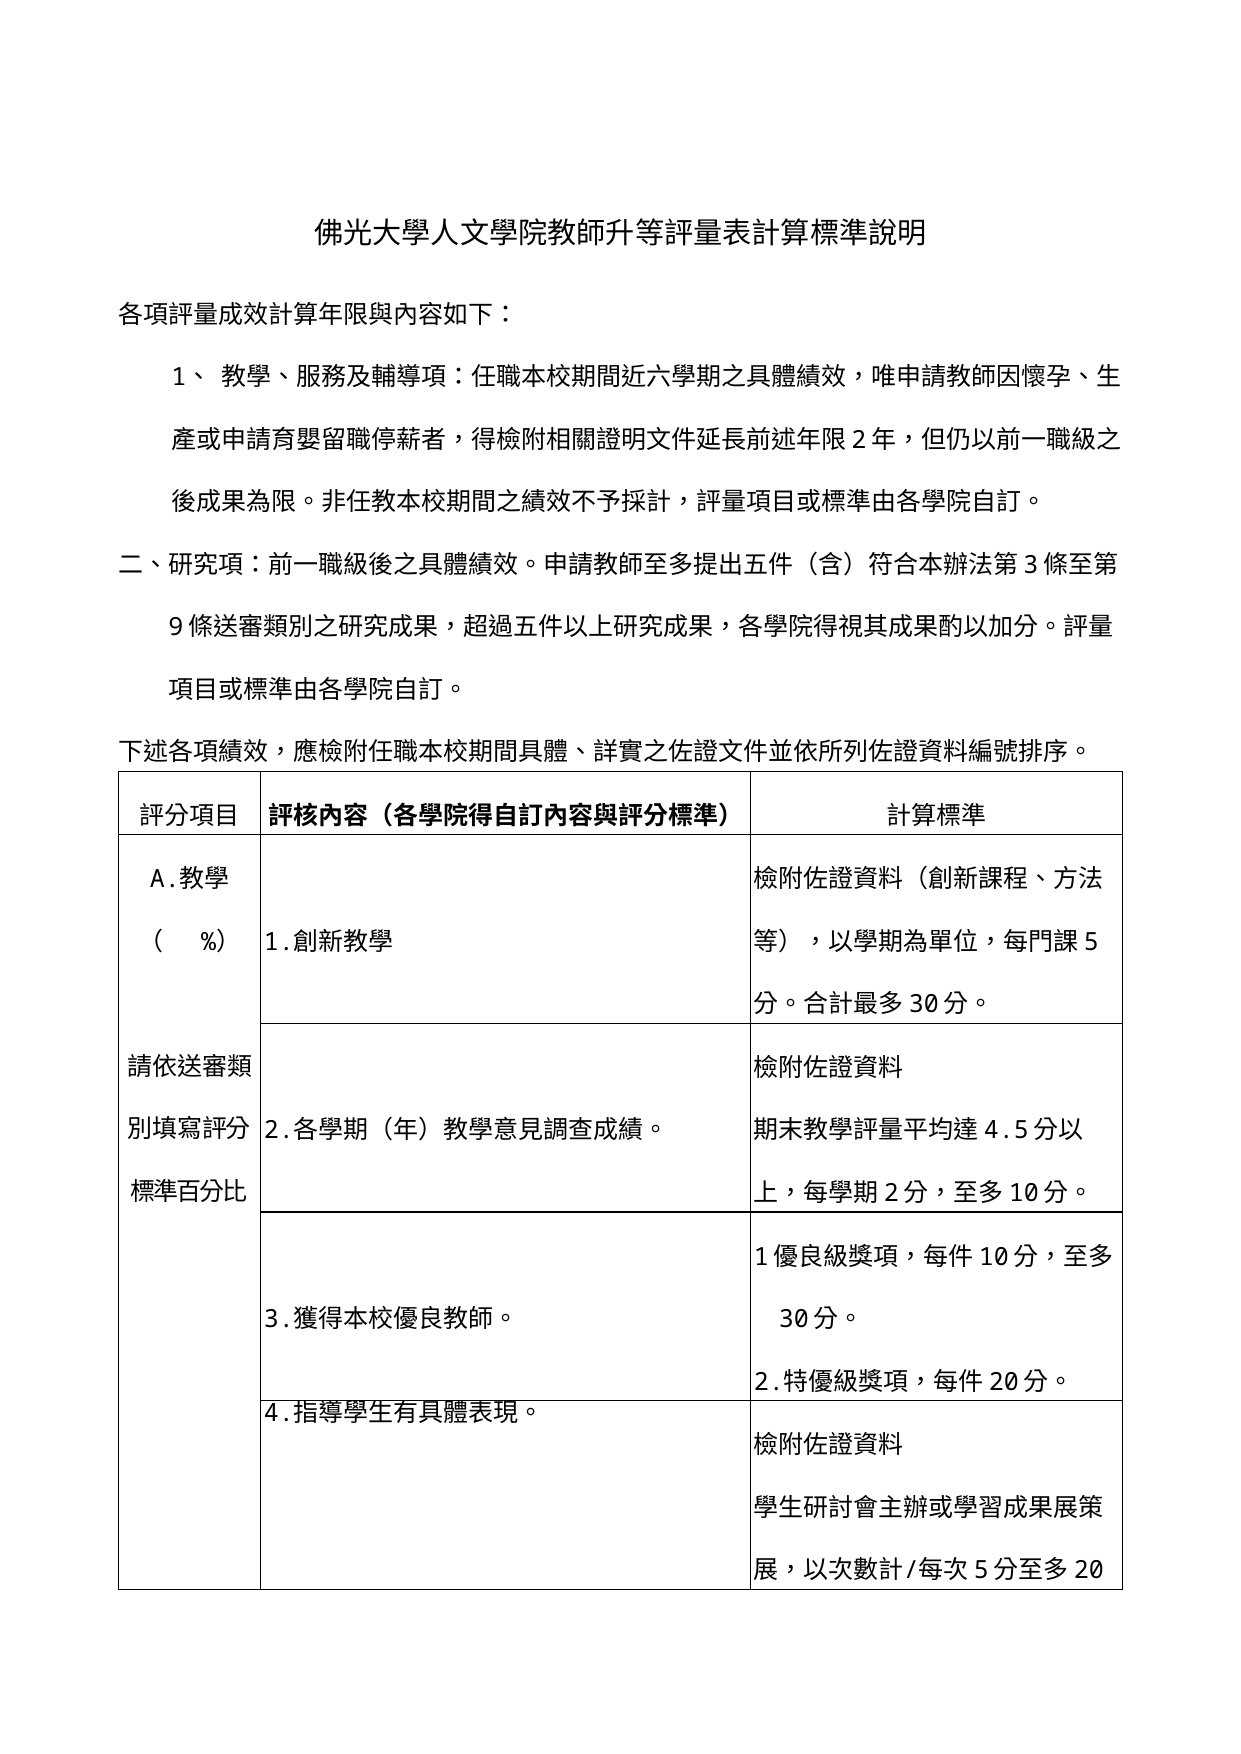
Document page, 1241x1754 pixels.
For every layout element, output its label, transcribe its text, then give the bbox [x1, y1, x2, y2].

table_cell 檢附佐證資料 期末教學評量平均達4.5分以上，每學期2分，至多10分。 [751, 1024, 1122, 1211]
list 教學、服務及輔導項：任職本校期間近六學期之具體績效，唯申請教師因懷孕、生產或申請育嬰留職停薪者，得檢附相關證明文件延長前述年限2年，但仍以前一職級之後成果為限。非任教本校期間之績效不予採計，評量項目或標準由各學院自訂。 [171, 333, 1122, 521]
table_header 評核內容（各學院得自訂內容與評分標準） [261, 772, 750, 834]
table_cell 檢附佐證資料 學生研討會主辦或學習成果展策展，以次數計/每次5分至多20 [751, 1401, 1122, 1588]
table_cell 1優良級獎項，每件10分，至多30分。 2.特優級獎項，每件20分。 [751, 1213, 1122, 1400]
table_cell 4.指導學生有具體表現。 [261, 1401, 750, 1588]
table_cell 檢附佐證資料（創新課程、方法等），以學期為單位，每門課5分。合計最多30分。 [751, 835, 1122, 1023]
text 下述各項績效，應檢附任職本校期間具體、詳實之佐證文件並依所列佐證資料編號排序。 [118, 708, 1122, 771]
table_header 計算標準 [751, 772, 1122, 834]
text 各項評量成效計算年限與內容如下： [118, 271, 1122, 333]
text 佛光大學人文學院教師升等評量表計算標準說明 [118, 189, 1122, 252]
table_cell 2.各學期（年）教學意見調查成績。 [261, 1024, 750, 1211]
text 二、研究項：前一職級後之具體績效。申請教師至多提出五件（含）符合本辦法第3條至第9條送審類別之研究成果，超過五件以上研究成果，各學院得視其成果酌以加分。評量項目或標準由各學院自訂。 [118, 521, 1122, 708]
table_cell 1.創新教學 [261, 835, 750, 1023]
table_cell A.教學 （ %） 請依送審類別填寫評分 標準百分比 [119, 835, 260, 1588]
table_cell 3.獲得本校優良教師。 [261, 1213, 750, 1400]
table_header 評分項目 [119, 772, 260, 834]
